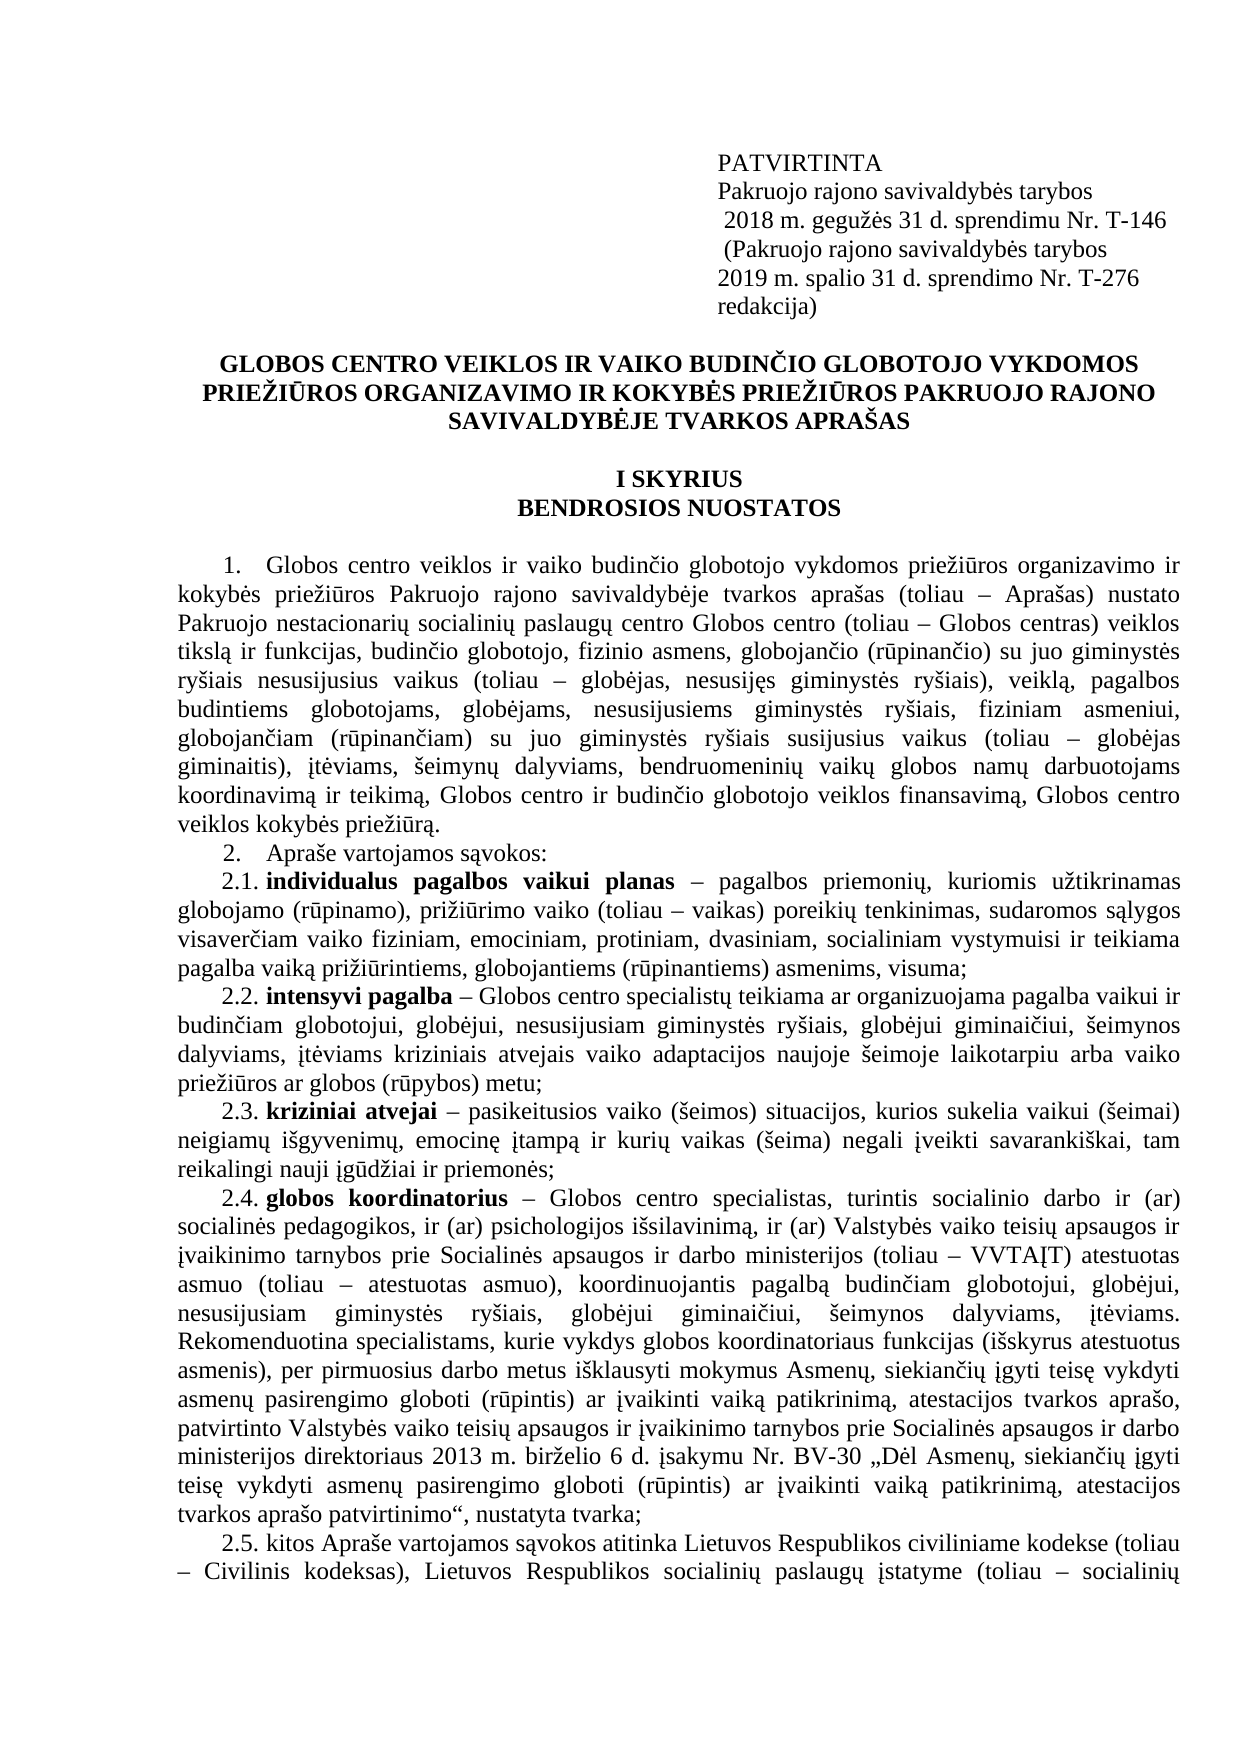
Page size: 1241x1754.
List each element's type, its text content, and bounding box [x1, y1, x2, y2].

text 2.1. individualus pagalbos vaikui planas – pagalbos priemonių, kuriomis užtikrinamas globojamo (rūpinamo), prižiūrimo vaiko (toliau – vaikas) poreikių tenkinimas, sudaromos sąlygos visaverčiam vaiko fiziniam, emociniam, protiniam, dvasiniam, socialiniam vystymuisi ir teikiama pagalba vaiką prižiūrintiems, globojantiems (rūpinantiems) asmenims, visuma; [177, 866, 1181, 981]
text I SKYRIUS [177, 464, 1181, 493]
text redakcija) [717, 291, 1181, 320]
text PATVIRTINTA [717, 148, 1181, 176]
text 2019 m. spalio 31 d. sprendimo Nr. T-276 [717, 263, 1181, 291]
text BENDROSIOS NUOSTATOS [177, 493, 1181, 521]
text 2. Apraše vartojamos sąvokos: [177, 838, 1181, 866]
text (Pakruojo rajono savivaldybės tarybos [723, 234, 1181, 263]
text 2.5. kitos Apraše vartojamos sąvokos atitinka Lietuvos Respublikos civiliniame kodekse (toliau – Civilinis kodeksas), Lietuvos Respublikos socialinių paslaugų įstatyme (toliau – socialinių [177, 1528, 1181, 1585]
text 2018 m. gegužės 31 d. sprendimu Nr. T-146 [723, 205, 1181, 234]
text 2.4. globos koordinatorius – Globos centro specialistas, turintis socialinio darbo ir (ar) socialinės pedagogikos, ir (ar) psichologijos išsilavinimą, ir (ar) Valstybės vaiko teisių apsaugos ir įvaikinimo tarnybos prie Socialinės apsaugos ir darbo ministerijos (toliau – VVTAĮT) atestuotas asmuo (toliau – atestuotas asmuo), koordinuojantis pagalbą budinčiam globotojui, globėjui, nesusijusiam giminystės ryšiais, globėjui giminaičiui, šeimynos dalyviams, įtėviams. Rekomenduotina specialistams, kurie vykdys globos koordinatoriaus funkcijas (išskyrus atestuotus asmenis), per pirmuosius darbo metus išklausyti mokymus Asmenų, siekiančių įgyti teisę vykdyti asmenų pasirengimo globoti (rūpintis) ar įvaikinti vaiką patikrinimą, atestacijos tvarkos aprašo, patvirtinto Valstybės vaiko teisių apsaugos ir įvaikinimo tarnybos prie Socialinės apsaugos ir darbo ministerijos direktoriaus 2013 m. birželio 6 d. įsakymu Nr. BV-30 „Dėl Asmenų, siekiančių įgyti teisę vykdyti asmenų pasirengimo globoti (rūpintis) ar įvaikinti vaiką patikrinimą, atestacijos tvarkos aprašo patvirtinimo“, nustatyta tvarka; [177, 1183, 1181, 1528]
text 2.2. intensyvi pagalba – Globos centro specialistų teikiama ar organizuojama pagalba vaikui ir budinčiam globotojui, globėjui, nesusijusiam giminystės ryšiais, globėjui giminaičiui, šeimynos dalyviams, įtėviams kriziniais atvejais vaiko adaptacijos naujoje šeimoje laikotarpiu arba vaiko priežiūros ar globos (rūpybos) metu; [177, 981, 1181, 1096]
text 2.3. kriziniai atvejai – pasikeitusios vaiko (šeimos) situacijos, kurios sukelia vaikui (šeimai) neigiamų išgyvenimų, emocinę įtampą ir kurių vaikas (šeima) negali įveikti savarankiškai, tam reikalingi nauji įgūdžiai ir priemonės; [177, 1096, 1181, 1183]
text Pakruojo rajono savivaldybės tarybos [717, 176, 1181, 205]
text 1. Globos centro veiklos ir vaiko budinčio globotojo vykdomos priežiūros organizavimo ir kokybės priežiūros Pakruojo rajono savivaldybėje tvarkos aprašas (toliau – Aprašas) nustato Pakruojo nestacionarių socialinių paslaugų centro Globos centro (toliau – Globos centras) veiklos tikslą ir funkcijas, budinčio globotojo, fizinio asmens, globojančio (rūpinančio) su juo giminystės ryšiais nesusijusius vaikus (toliau – globėjas, nesusijęs giminystės ryšiais), veiklą, pagalbos budintiems globotojams, globėjams, nesusijusiems giminystės ryšiais, fiziniam asmeniui, globojančiam (rūpinančiam) su juo giminystės ryšiais susijusius vaikus (toliau – globėjas giminaitis), įtėviams, šeimynų dalyviams, bendruomeninių vaikų globos namų darbuotojams koordinavimą ir teikimą, Globos centro ir budinčio globotojo veiklos finansavimą, Globos centro veiklos kokybės priežiūrą. [177, 550, 1181, 838]
text GLOBOS CENTRO VEIKLOS IR VAIKO BUDINČIO GLOBOTOJO VYKDOMOS PRIEŽIŪROS ORGANIZAVIMO IR KOKYBĖS PRIEŽIŪROS PAKRUOJO RAJONO SAVIVALDYBĖJE TVARKOS APRAŠAS [177, 349, 1181, 435]
